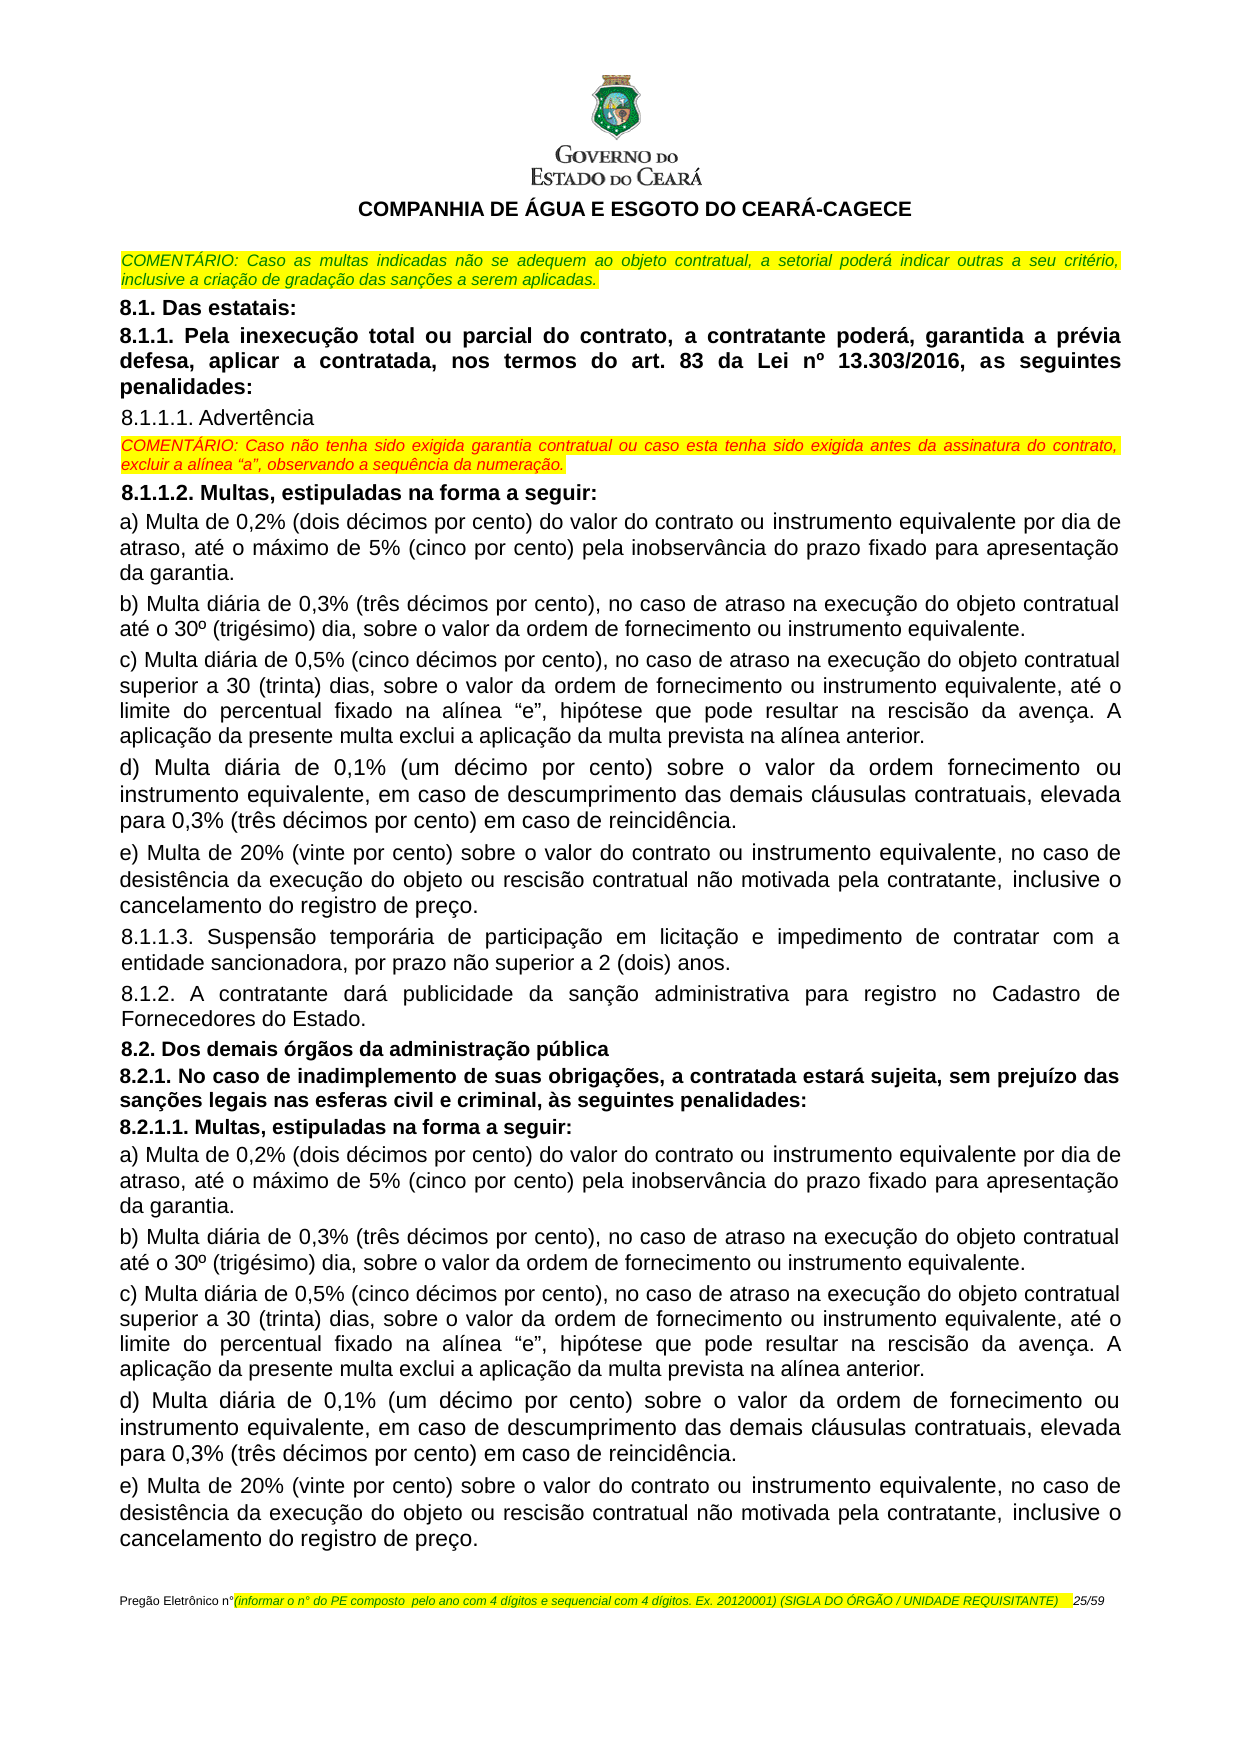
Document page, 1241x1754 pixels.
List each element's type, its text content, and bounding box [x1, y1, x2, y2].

text c) Multa diária de 0,5% (cinco décimos por cento), no caso de atraso na execução do objeto contratual superior a 30 (trinta) dias, sobre o valor da ordem de fornecimento ou instrumento equivalente, até o limite do percentual fixado na alínea “e”, hipótese que pode resultar na rescisão da avença. A aplicação da presente multa exclui a aplicação da multa prevista na alínea anterior. [119, 647, 1121, 748]
text 8.1.1.1. Advertência [121, 405, 1121, 430]
text 8.1. Das estatais: [119, 295, 1121, 320]
text a) Multa de 0,2% (dois décimos por cento) do valor do contrato ou instrumento equivalente por dia de atraso, até o máximo de 5% (cinco por cento) pela inobservância do prazo fixado para apresentação da garantia. [119, 508, 1121, 585]
text COMENTÁRIO: Caso não tenha sido exigida garantia contratual ou caso esta tenha sido exigida antes da assinatura do contrato, excluir a alínea “a”, observando a sequência da numeração. [121, 436, 1121, 474]
text c) Multa diária de 0,5% (cinco décimos por cento), no caso de atraso na execução do objeto contratual superior a 30 (trinta) dias, sobre o valor da ordem de fornecimento ou instrumento equivalente, até o limite do percentual fixado na alínea “e”, hipótese que pode resultar na rescisão da avença. A aplicação da presente multa exclui a aplicação da multa prevista na alínea anterior. [119, 1281, 1121, 1381]
text d) Multa diária de 0,1% (um décimo por cento) sobre o valor da ordem de fornecimento ou instrumento equivalente, em caso de descumprimento das demais cláusulas contratuais, elevada para 0,3% (três décimos por cento) em caso de reincidência. [119, 1387, 1121, 1466]
text 8.2.1.1. Multas, estipuladas na forma a seguir: [119, 1114, 1121, 1138]
text b) Multa diária de 0,3% (três décimos por cento), no caso de atraso na execução do objeto contratual até o 30º (trigésimo) dia, sobre o valor da ordem de fornecimento ou instrumento equivalente. [119, 591, 1121, 641]
text e) Multa de 20% (vinte por cento) sobre o valor do contrato ou instrumento equivalente, no caso de desistência da execução do objeto ou rescisão contratual não motivada pela contratante, inclusive o cancelamento do registro de preço. [119, 839, 1121, 918]
text 8.2. Dos demais órgãos da administração pública [121, 1037, 1121, 1061]
text 8.1.1.2. Multas, estipuladas na forma a seguir: [121, 480, 1121, 505]
text d) Multa diária de 0,1% (um décimo por cento) sobre o valor da ordem fornecimento ou instrumento equivalente, em caso de descumprimento das demais cláusulas contratuais, elevada para 0,3% (três décimos por cento) em caso de reincidência. [119, 754, 1121, 833]
text COMENTÁRIO: Caso as multas indicadas não se adequem ao objeto contratual, a setorial poderá indicar outras a seu critério, inclusive a criação de gradação das sanções a serem aplicadas. [121, 251, 1121, 289]
text e) Multa de 20% (vinte por cento) sobre o valor do contrato ou instrumento equivalente, no caso de desistência da execução do objeto ou rescisão contratual não motivada pela contratante, inclusive o cancelamento do registro de preço. [119, 1472, 1121, 1551]
text 8.1.2. A contratante dará publicidade da sanção administrativa para registro no Cadastro de Fornecedores do Estado. [121, 981, 1121, 1031]
text 8.2.1. No caso de inadimplemento de suas obrigações, a contratada estará sujeita, sem prejuízo das sanções legais nas esferas civil e criminal, às seguintes penalidades: [119, 1064, 1121, 1112]
text 8.1.1.3. Suspensão temporária de participação em licitação e impedimento de contratar com a entidade sancionadora, por prazo não superior a 2 (dois) anos. [121, 924, 1121, 974]
text a) Multa de 0,2% (dois décimos por cento) do valor do contrato ou instrumento equivalente por dia de atraso, até o máximo de 5% (cinco por cento) pela inobservância do prazo fixado para apresentação da garantia. [119, 1141, 1121, 1218]
text b) Multa diária de 0,3% (três décimos por cento), no caso de atraso na execução do objeto contratual até o 30º (trigésimo) dia, sobre o valor da ordem de fornecimento ou instrumento equivalente. [119, 1224, 1121, 1274]
text 8.1.1. Pela inexecução total ou parcial do contrato, a contratante poderá, garantida a prévia defesa, aplicar a contratada, nos termos do art. 83 da Lei nº 13.303/2016, as seguintes penalidades: [119, 323, 1121, 399]
